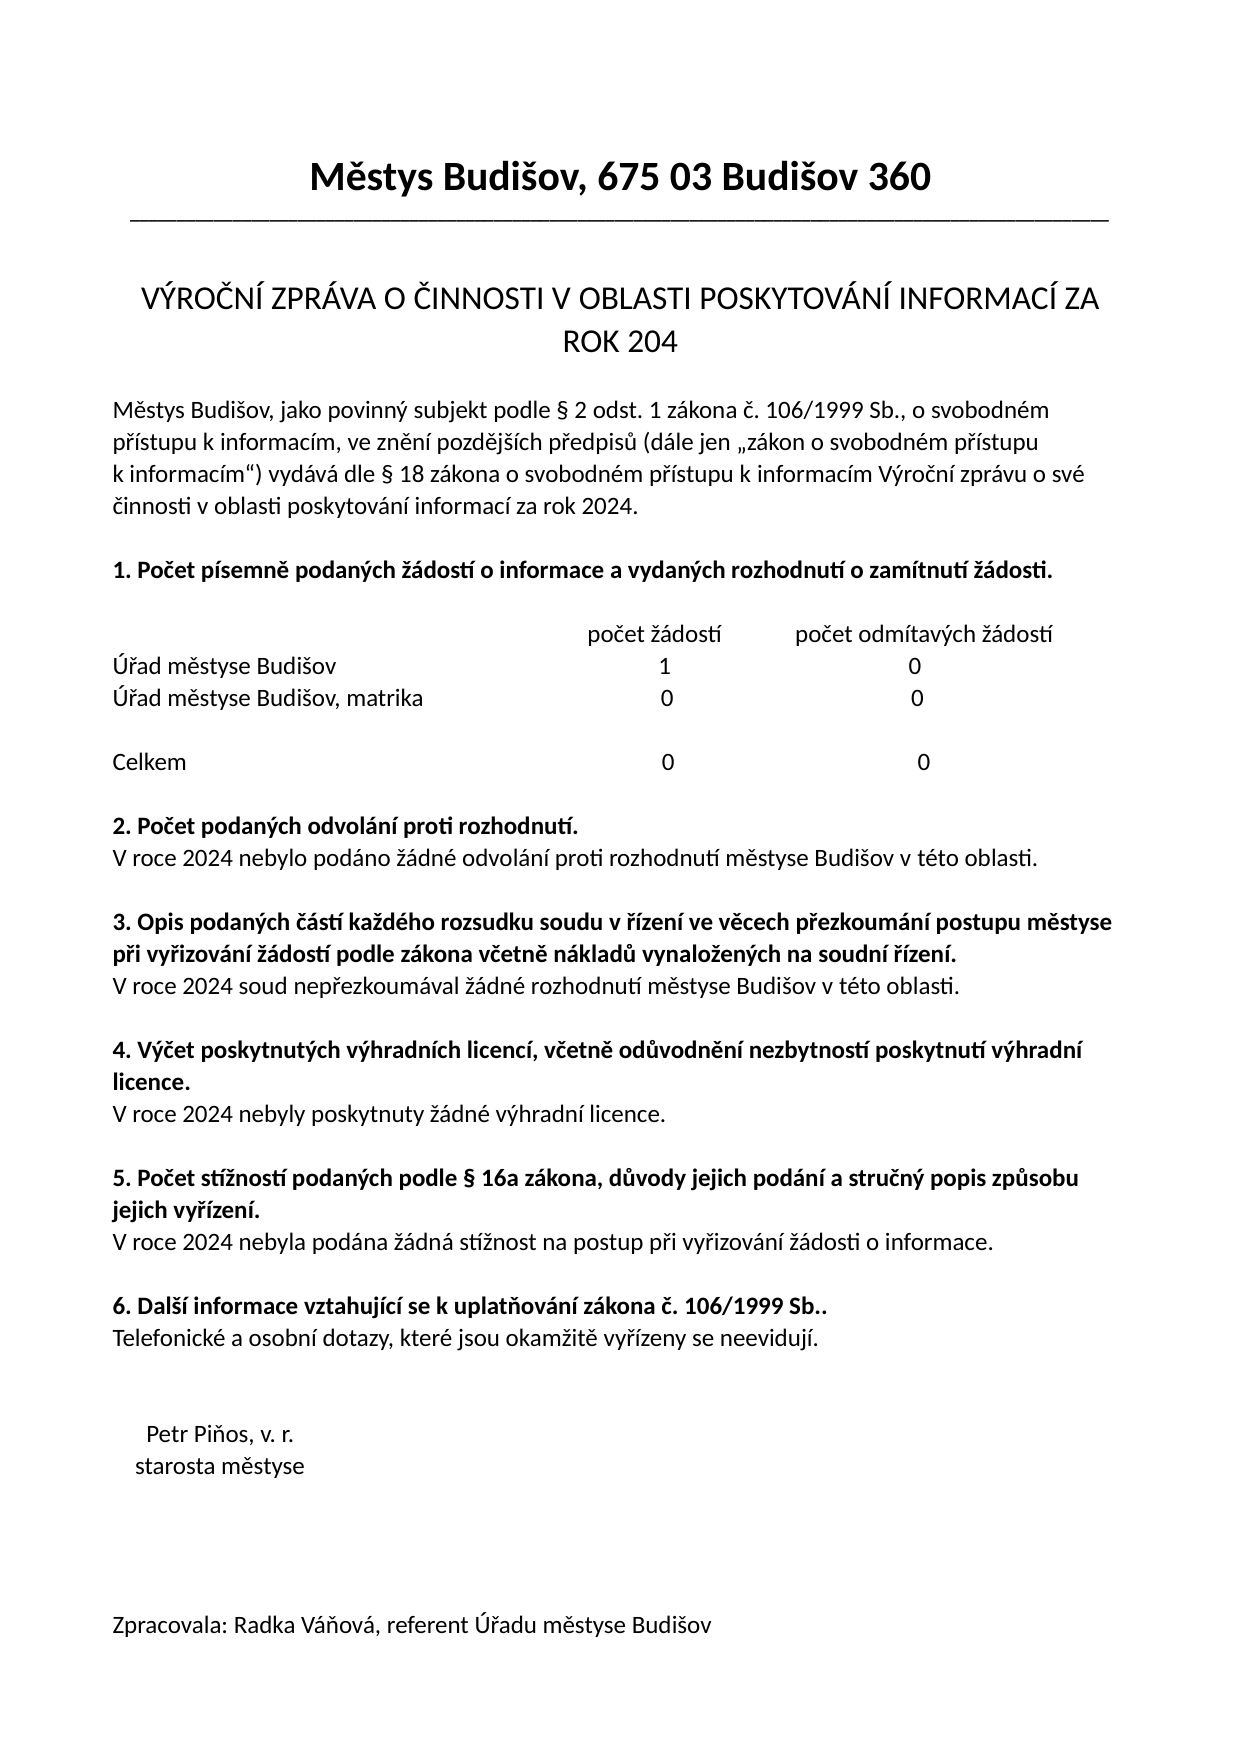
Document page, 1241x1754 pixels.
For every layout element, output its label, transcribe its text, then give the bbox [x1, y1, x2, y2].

text 5. Počet stížností podaných podle § 16a zákona, důvody jejich podání a stručný popis způsobu jejich vyřízení. [112, 1162, 1128, 1224]
text Zpracovala: Radka Váňová, referent Úřadu městyse Budišov [112, 1610, 1128, 1640]
text 4. Výčet poskytnutých výhradních licencí, včetně odůvodnění nezbytností poskytnutí výhradní licence. [112, 1034, 1128, 1097]
text V roce 2024 soud nepřezkoumával žádné rozhodnutí městyse Budišov v této oblasti. [112, 970, 1128, 1001]
text Celkem 0 0 [112, 746, 1128, 777]
text starosta městyse [112, 1450, 1128, 1480]
text Městys Budišov, jako povinný subjekt podle § 2 odst. 1 zákona č. 106/1999 Sb., o svobodném přístupu k informacím, ve znění pozdějších předpisů (dále jen „zákon o svobodném přístupu k informacím“) vydává dle § 18 zákona o svobodném přístupu k informacím Výroční zprávu o své činnosti v oblasti poskytování informací za rok 2024. [112, 394, 1128, 521]
text 3. Opis podaných částí každého rozsudku soudu v řízení ve věcech přezkoumání postupu městyse při vyřizování žádostí podle zákona včetně nákladů vynaložených na soudní řízení. [112, 906, 1128, 969]
text Městys Budišov, 675 03 Budišov 360 [112, 150, 1128, 201]
text 1. Počet písemně podaných žádostí o informace a vydaných rozhodnutí o zamítnutí žádosti. [112, 554, 1128, 585]
text Úřad městyse Budišov 1 0 [112, 650, 1128, 681]
text _________________________________________________________________________________________________________ [112, 201, 1128, 224]
text Petr Piňos, v. r. [112, 1418, 1128, 1448]
text počet žádostí počet odmítavých žádostí [112, 618, 1128, 649]
text VÝROČNÍ ZPRÁVA O ČINNOSTI V OBLASTI POSKYTOVÁNÍ INFORMACÍ ZA ROK 204 [112, 277, 1128, 361]
text V roce 2024 nebylo podáno žádné odvolání proti rozhodnutí městyse Budišov v této oblasti. [112, 842, 1128, 873]
text V roce 2024 nebyla podána žádná stížnost na postup při vyřizování žádosti o informace. [112, 1226, 1128, 1256]
text 6. Další informace vztahující se k uplatňování zákona č. 106/1999 Sb.. [112, 1290, 1128, 1320]
text Telefonické a osobní dotazy, které jsou okamžitě vyřízeny se neevidují. [112, 1322, 1128, 1352]
text Úřad městyse Budišov, matrika 0 0 [112, 682, 1128, 713]
text 2. Počet podaných odvolání proti rozhodnutí. [112, 810, 1128, 841]
text V roce 2024 nebyly poskytnuty žádné výhradní licence. [112, 1098, 1128, 1128]
